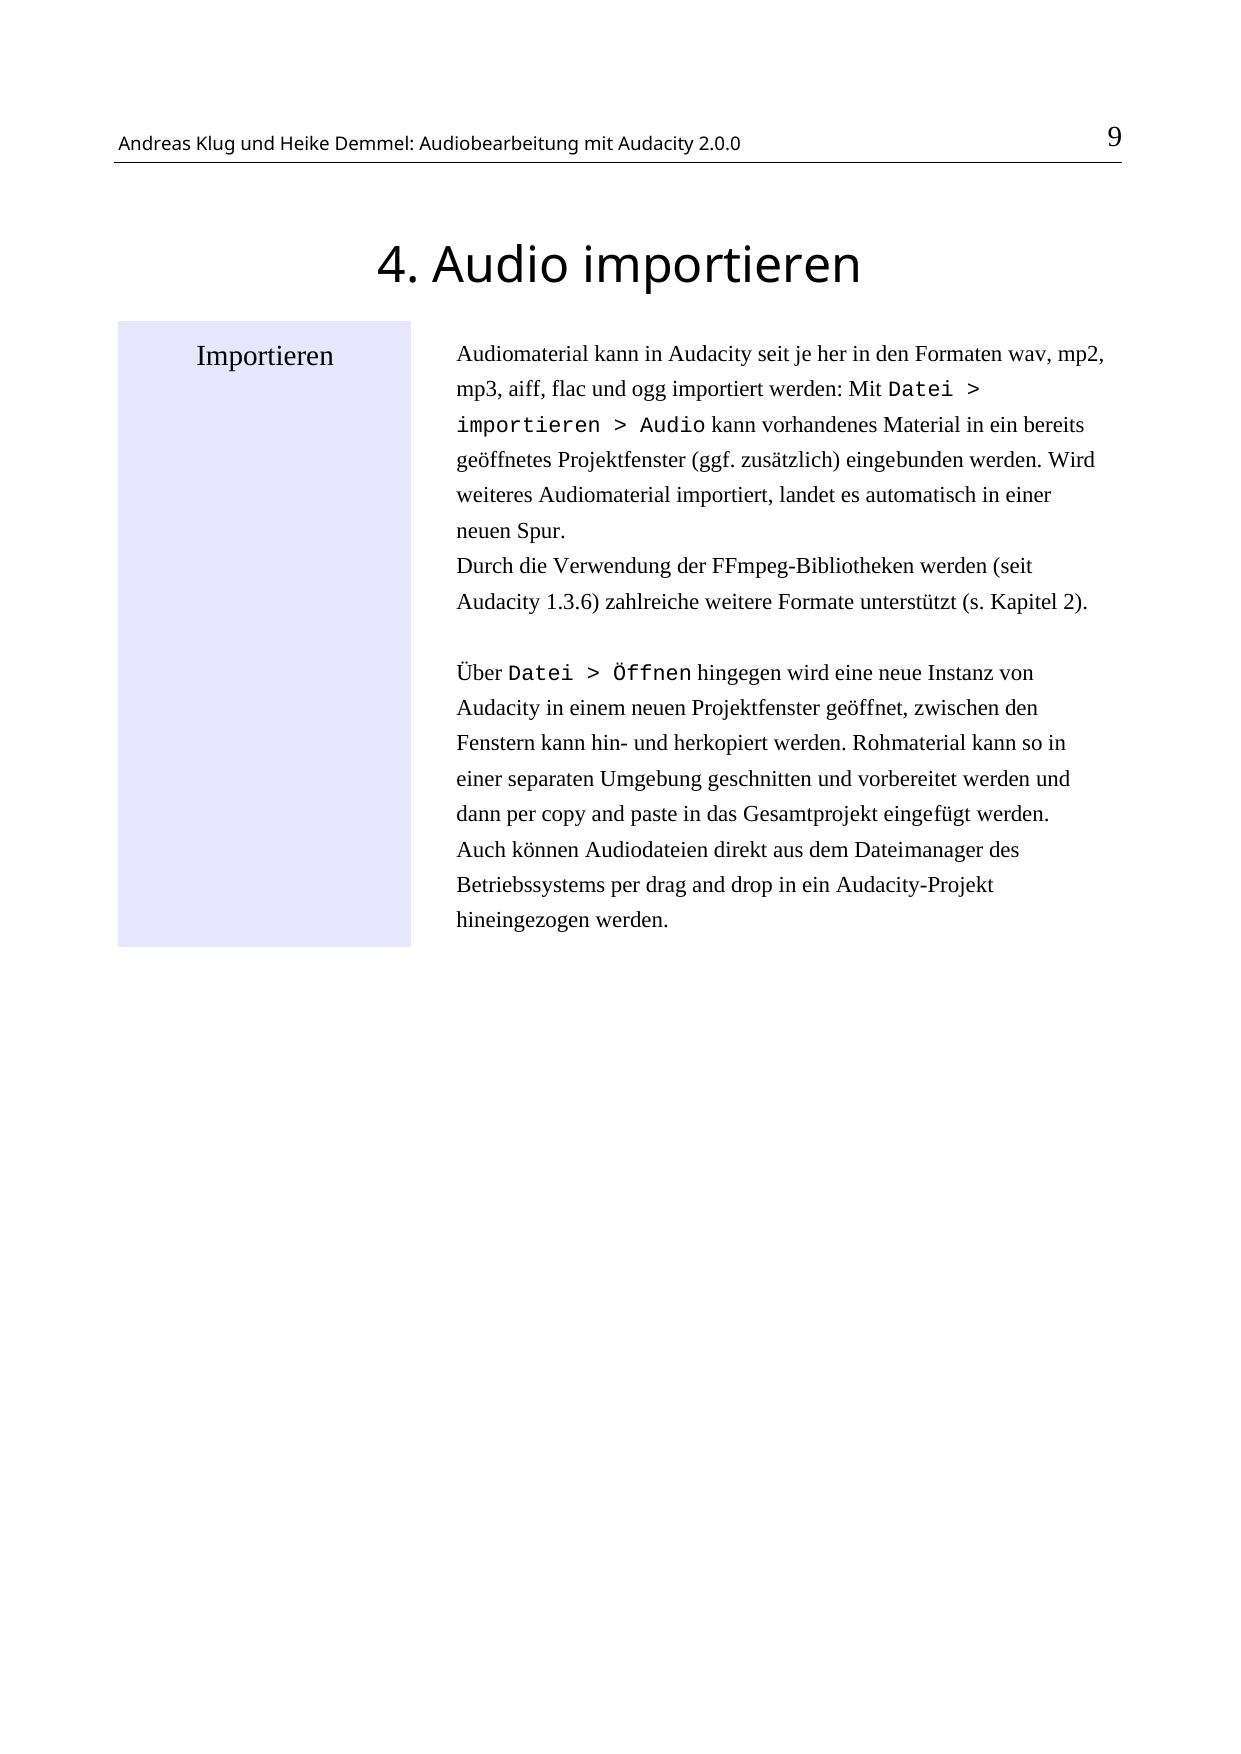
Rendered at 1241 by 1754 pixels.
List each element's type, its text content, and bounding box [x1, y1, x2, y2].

table_header Audiomaterial kann in Audacity seit je her in den Formaten wav, mp2, mp3, aiff, flac und ogg importiert werden: Mit Datei > importieren > Audio kann vorhandenes Material in ein bereits geöffnetes Projektfenster (ggf. zusätzlich) einge­bunden werden. Wird weiteres Audiomaterial importiert, landet es automatisch in einer neuen Spur. Durch die Verwendung der FFmpeg-Bibliotheken werden (seit Audacity 1.3.6) zahlreiche weitere Formate unterstützt (s. Kapitel 2). Über Datei > Öffnen hingegen wird eine neue Instanz von Audacity in einem neuen Projektfenster geöff­net, zwischen den Fenstern kann hin- und herkopiert werden. Roh­material kann so in einer separaten Umge­bung geschnitten und vorbe­reitet werden und dann per copy and paste in das Gesamtprojekt einge­fügt werden. Auch können Audiodateien direkt aus dem Datei­manager des Betriebssystems per drag and drop in ein Audacity-Projekt hineingezogen werden. [445, 321, 1122, 947]
table_header [411, 321, 444, 947]
subtitle 4. Audio importieren [118, 229, 1122, 297]
table_header Importieren [118, 321, 411, 947]
